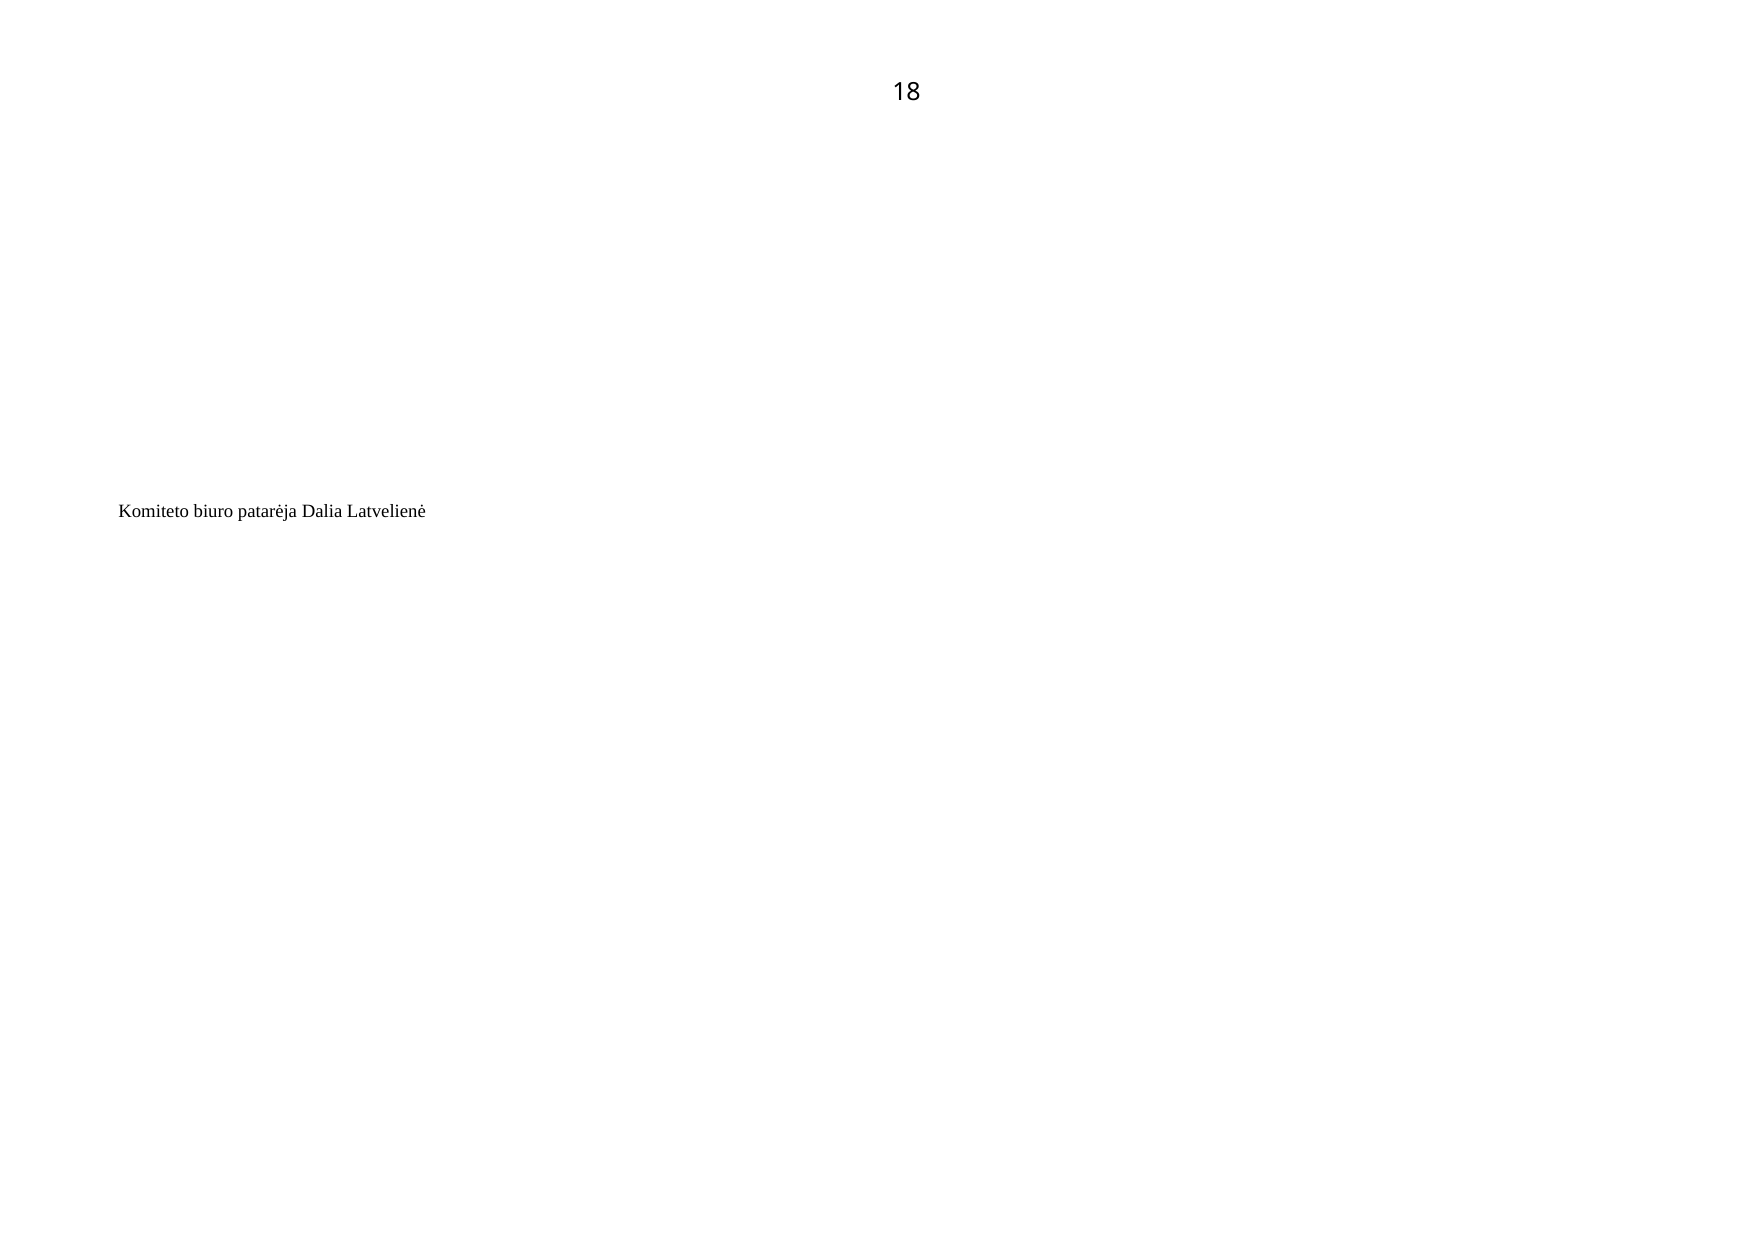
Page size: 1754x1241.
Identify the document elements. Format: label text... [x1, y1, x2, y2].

text Komiteto biuro patarėja Dalia Latvelienė [118, 500, 1695, 522]
